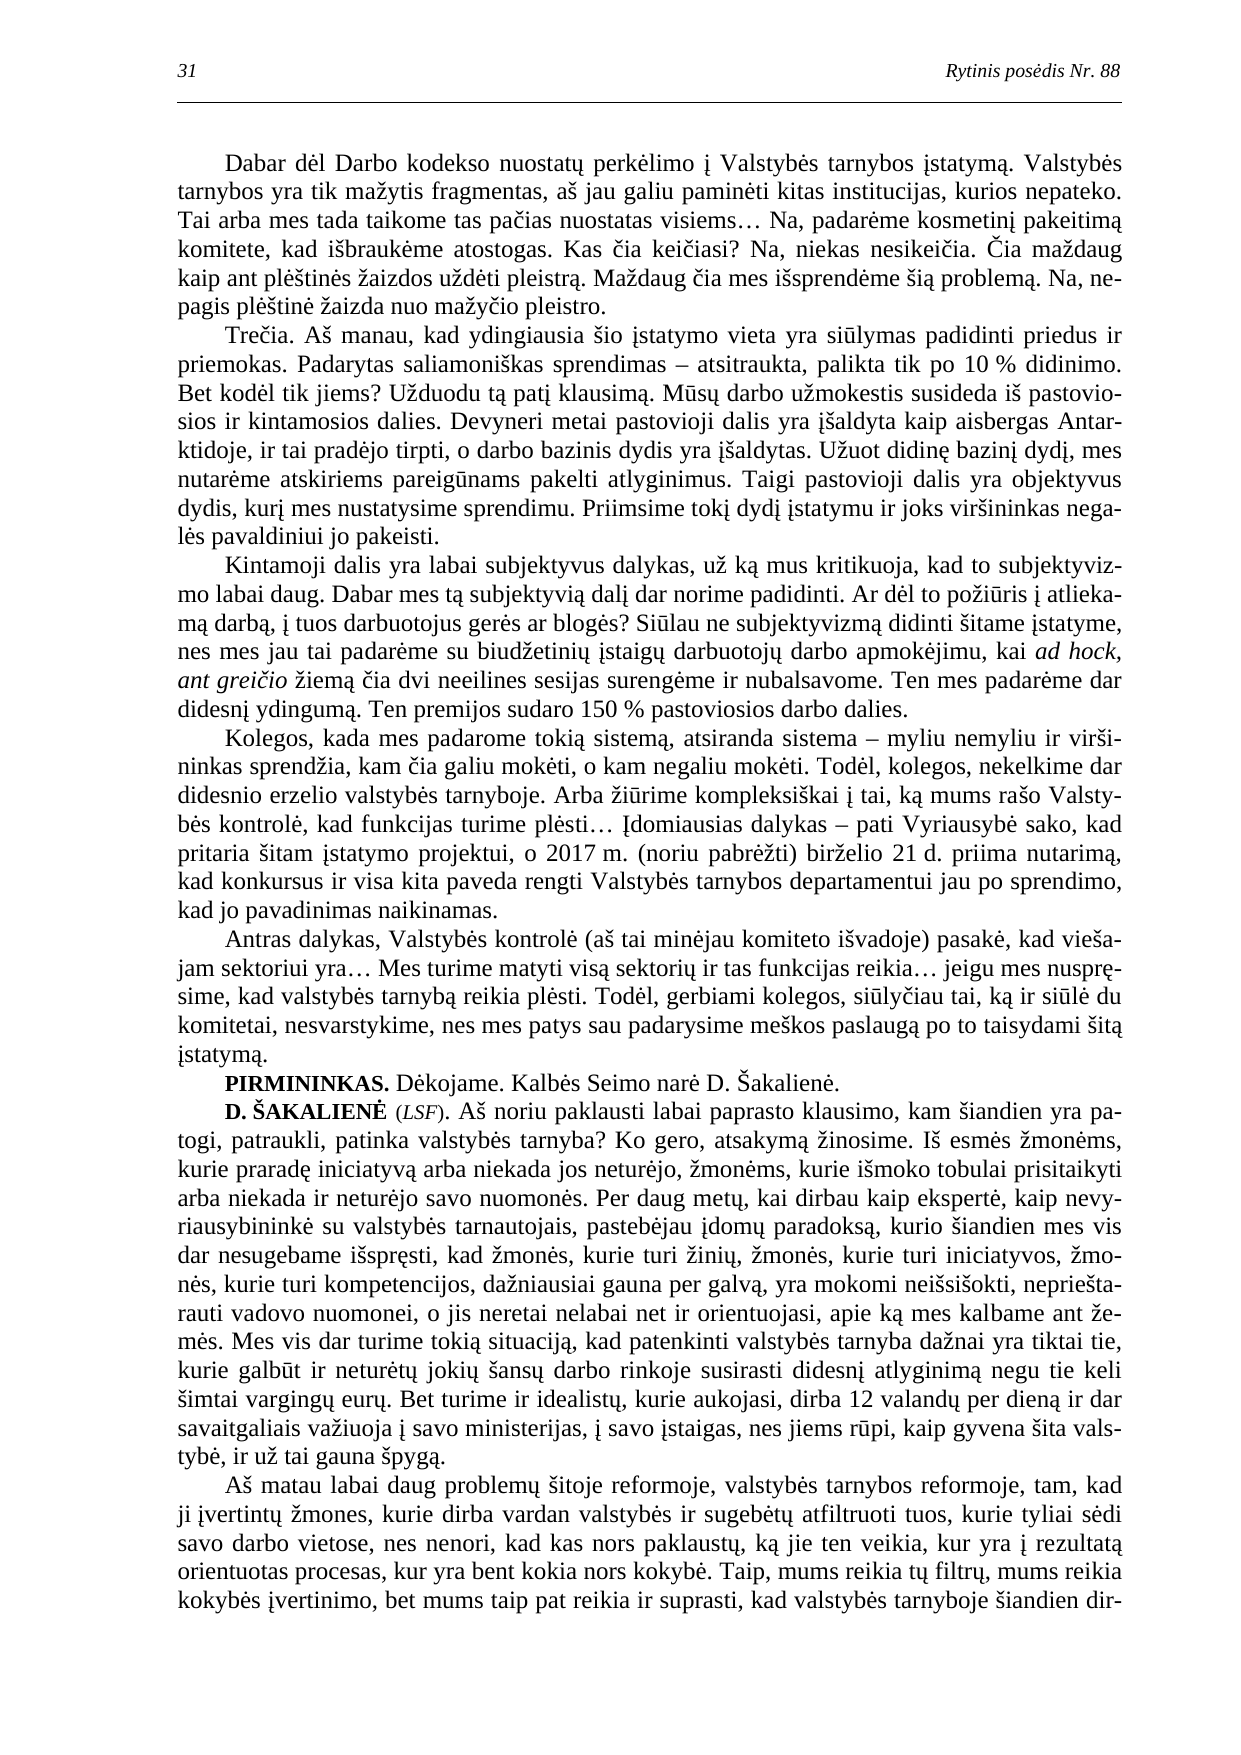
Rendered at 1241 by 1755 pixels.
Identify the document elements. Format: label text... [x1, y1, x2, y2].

text Ko­le­gos, ka­da mes pa­da­ro­me to­kią sis­te­mą, at­si­ran­da sis­te­ma – my­liu ne­my­liu ir vir­ši­nin­kas spren­džia, kam čia ga­liu mo­kė­ti, o kam ne­ga­liu mo­kė­ti. To­dėl, ko­le­gos, ne­kel­ki­me dar di­des­nio er­ze­lio vals­ty­bės tar­ny­bo­je. Ar­ba žiū­ri­me kom­plek­siš­kai į tai, ką mums ra­šo Vals­ty­bės kon­tro­lė, kad funk­ci­jas tu­ri­me plės­ti… Įdo­miau­sias da­ly­kas – pa­ti Vy­riau­sy­bė sa­ko, kad pri­ta­ria ši­tam įsta­ty­mo pro­jek­tui, o 2017 m. (no­riu pa­brėž­ti) bir­že­lio 21 d. pri­ima nu­ta­ri­mą, kad kon­kur­sus ir vi­sa ki­ta pa­ve­da reng­ti Vals­ty­bės tar­ny­bos de­par­ta­men­tui jau po spren­di­mo, kad jo pa­va­di­ni­mas nai­ki­na­mas. [177, 723, 1122, 924]
text Da­bar dėl Dar­bo ko­dek­so nuo­sta­tų per­kė­li­mo į Vals­ty­bės tar­ny­bos įsta­ty­mą. Vals­ty­bės tar­ny­bos yra tik ma­žy­tis frag­men­tas, aš jau ga­liu pa­mi­nė­ti ki­tas ins­ti­tu­ci­jas, ku­rios ne­pa­te­ko. Tai ar­ba mes ta­da tai­ko­me tas pa­čias nuo­sta­tas vi­siems… Na, pa­da­rė­me kos­me­ti­nį pa­kei­ti­mą ko­mi­te­te, kad iš­brau­kė­me atos­to­gas. Kas čia kei­čia­si? Na, nie­kas ne­si­kei­čia. Čia maž­daug kaip ant plėš­ti­nės žaiz­dos už­dė­ti pleist­rą. Maž­daug čia mes iš­spren­dė­me šią pro­ble­mą. Na, ne­pa­gis plėš­ti­nė žaiz­da nuo ma­žy­čio pleist­ro. [177, 148, 1122, 320]
text Aš ma­tau la­bai daug pro­ble­mų ši­to­je re­for­mo­je, vals­ty­bės tar­ny­bos re­for­mo­je, tam, kad ji įver­tin­tų žmo­nes, ku­rie dir­ba var­dan vals­ty­bės ir su­ge­bė­tų at­fil­truo­ti tuos, ku­rie ty­liai sė­di sa­vo dar­bo vie­to­se, nes ne­no­ri, kad kas nors pa­klaus­tų, ką jie ten vei­kia, kur yra į re­zul­ta­tą orien­tuo­tas pro­ce­sas, kur yra bent ko­kia nors ko­ky­bė. Taip, mums rei­kia tų fil­trų, mums rei­kia ko­ky­bės įver­ti­ni­mo, bet mums taip pat rei­kia ir su­pras­ti, kad vals­ty­bės tar­ny­bo­je šian­dien dir­ [177, 1470, 1122, 1614]
text Tre­čia. Aš ma­nau, kad ydin­giau­sia šio įsta­ty­mo vie­ta yra siū­ly­mas pa­di­din­ti prie­dus ir prie­mo­kas. Pa­da­ry­tas sa­lia­mo­niš­kas spren­di­mas – at­si­trauk­ta, pa­lik­ta tik po 10 % di­di­ni­mo. Bet ko­dėl tik jiems? Už­duo­du tą pa­tį klau­si­mą. Mū­sų dar­bo už­mo­kes­tis su­si­de­da iš pa­sto­vio­sios ir kin­ta­mo­sios da­lies. De­vy­ne­ri me­tai pa­sto­vio­ji da­lis yra įšal­dy­ta kaip ais­ber­gas Ant­ar­ktidoje, ir tai pra­dė­jo tirp­ti, o dar­bo ba­zi­nis dy­dis yra įšal­dy­tas. Užuot di­di­nę ba­zi­nį dy­dį, mes nu­ta­rė­me at­ski­riems pa­rei­gū­nams pa­kel­ti at­ly­gi­ni­mus. Tai­gi pa­sto­vio­ji da­lis yra ob­jek­ty­vus dy­dis, ku­rį mes nu­sta­ty­si­me spren­di­mu. Pri­im­si­me to­kį dy­dį įsta­ty­mu ir joks vir­ši­nin­kas ne­ga­lės pa­val­di­niui jo pa­keis­ti. [177, 320, 1122, 550]
text PIRMININKAS. Dė­ko­ja­me. Kal­bės Sei­mo na­rė D. Ša­ka­lie­nė. [177, 1068, 1122, 1096]
text Ant­ras da­ly­kas, Vals­ty­bės kon­tro­lė (aš tai mi­nė­jau ko­mi­te­to iš­va­do­je) pa­sa­kė, kad vie­ša­jam sek­to­riui yra… Mes tu­ri­me ma­ty­ti vi­są sek­to­rių ir tas funk­ci­jas rei­kia… jei­gu mes nu­sprę­si­me, kad vals­ty­bės tar­ny­bą rei­kia plės­ti. To­dėl, ger­bia­mi ko­le­gos, siū­ly­čiau tai, ką ir siū­lė du ko­mi­te­tai, ne­svars­ty­ki­me, nes mes pa­tys sau pa­da­ry­si­me meš­kos pa­slau­gą po to tai­sy­da­mi ši­tą įsta­ty­mą. [177, 924, 1122, 1068]
text Kin­ta­mo­ji da­lis yra la­bai sub­jek­ty­vus da­ly­kas, už ką mus kri­ti­kuo­ja, kad to sub­jek­ty­viz­mo la­bai daug. Da­bar mes tą sub­jek­ty­vią da­lį dar no­ri­me pa­di­din­ti. Ar dėl to po­žiū­ris į at­lie­ka­mą dar­bą, į tuos dar­buo­to­jus ge­rės ar blo­gės? Siū­lau ne sub­jek­ty­viz­mą di­din­ti ši­ta­me įsta­ty­me, nes mes jau tai pa­da­rė­me su biu­dže­ti­nių įstai­gų dar­buo­to­jų dar­bo ap­mo­kė­ji­mu, kai ad hock, ant grei­čio žie­mą čia dvi ne­ei­li­nes se­si­jas su­ren­gė­me ir nu­bal­sa­vo­me. Ten mes pa­da­rė­me dar di­des­nį ydin­gu­mą. Ten pre­mi­jos su­da­ro 150 % pa­sto­vio­sios dar­bo da­lies. [177, 550, 1122, 723]
text D. ŠAKALIENĖ (LSF). Aš no­riu pa­klaus­ti la­bai pa­pras­to klau­si­mo, kam šian­dien yra pa­to­gi, pa­trauk­li, pa­tin­ka vals­ty­bės tar­ny­ba? Ko ge­ro, at­sa­ky­mą ži­no­si­me. Iš es­mės žmo­nėms, ku­rie pra­ra­dę ini­cia­ty­vą ar­ba nie­ka­da jos ne­tu­rė­jo, žmo­nėms, ku­rie iš­mo­ko to­bu­lai pri­si­tai­ky­ti ar­ba nie­ka­da ir ne­tu­rė­jo sa­vo nuo­mo­nės. Per daug me­tų, kai dir­bau kaip eks­per­tė, kaip ne­vy­riau­sy­bi­nin­kė su vals­ty­bės tar­nau­to­jais, pa­ste­bė­jau įdo­mų pa­ra­dok­są, ku­rio šian­dien mes vis dar ne­su­ge­ba­me iš­spręs­ti, kad žmo­nės, ku­rie tu­ri ži­nių, žmo­nės, ku­rie tu­ri ini­cia­ty­vos, žmo­nės, ku­rie tu­ri kom­pe­ten­ci­jos, daž­niau­siai gau­na per gal­vą, yra mo­ko­mi ne­iš­si­šok­ti, ne­pri­eš­ta­rau­ti va­do­vo nuo­mo­nei, o jis ne­re­tai ne­la­bai net ir orien­tuo­ja­si, apie ką mes kal­ba­me ant že­mės. Mes vis dar tu­ri­me to­kią si­tu­a­ci­ją, kad pa­ten­kin­ti vals­ty­bės tar­ny­ba daž­nai yra tik­tai tie, ku­rie gal­būt ir ne­tu­rė­tų jo­kių šan­sų dar­bo rin­ko­je su­si­ras­ti di­des­nį at­ly­gi­ni­mą ne­gu tie ke­li šim­tai var­gin­gų eu­rų. Bet tu­ri­me ir ide­a­lis­tų, ku­rie au­ko­ja­si, dir­ba 12 va­lan­dų per die­ną ir dar sa­vait­ga­liais va­žiuo­ja į sa­vo mi­nis­te­ri­jas, į sa­vo įstai­gas, nes jiems rū­pi, kaip gy­ve­na ši­ta vals­ty­bė, ir už tai gau­na špy­gą. [177, 1096, 1122, 1470]
